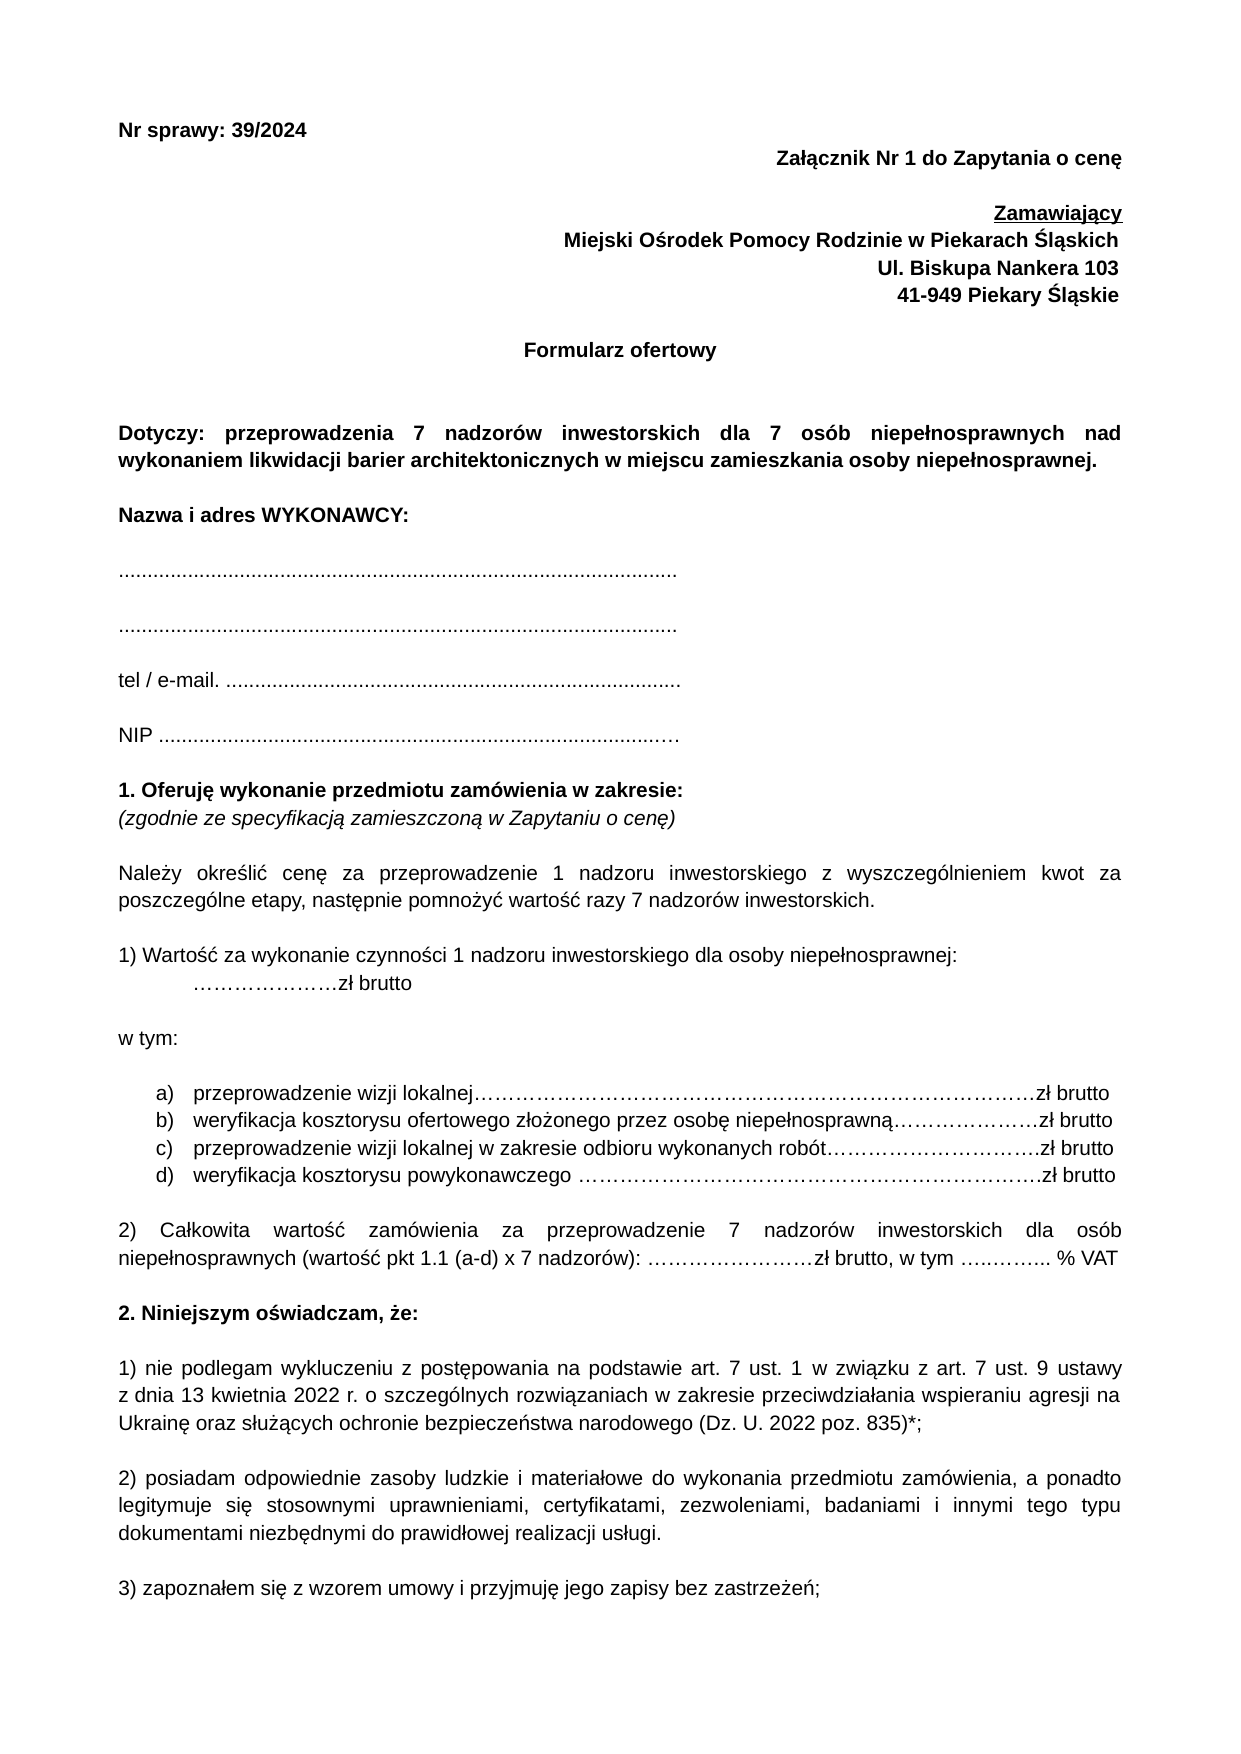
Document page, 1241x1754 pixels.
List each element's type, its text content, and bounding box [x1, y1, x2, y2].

text tel / e-mail. ............................................................................... [118, 668, 1122, 692]
list przeprowadzenie wizji lokalnej………………………………………………………………………zł brutto [156, 1081, 1122, 1104]
text 2. Niniejszym oświadczam, że: [118, 1301, 1122, 1324]
text 2) Całkowita wartość zamówienia za przeprowadzenie 7 nadzorów inwestorskich dla osób niepełnosprawnych (wartość pkt 1.1 (a-d) x 7 nadzorów): ……………………zł brutto, w tym …..……... % VAT [118, 1218, 1122, 1269]
text Zamawiający [118, 201, 1122, 224]
text 1) Wartość za wykonanie czynności 1 nadzoru inwestorskiego dla osoby niepełnosprawnej: [118, 943, 1122, 967]
text 1. Oferuję wykonanie przedmiotu zamówienia w zakresie: [118, 778, 1122, 802]
text Nazwa i adres WYKONAWCY: [118, 503, 1122, 527]
text 41-949 Piekary Śląskie [118, 283, 1119, 307]
text Załącznik Nr 1 do Zapytania o cenę [664, 146, 1122, 169]
text Należy określić cenę za przeprowadzenie 1 nadzoru inwestorskiego z wyszczególnieniem kwot za poszczególne etapy, następnie pomnożyć wartość razy 7 nadzorów inwestorskich. [118, 861, 1122, 912]
text Ul. Biskupa Nankera 103 [118, 256, 1119, 279]
text 2) posiadam odpowiednie zasoby ludzkie i materiałowe do wykonania przedmiotu zamówienia, a ponadto legitymuje się stosownymi uprawnieniami, certyfikatami, zezwoleniami, badaniami i innymi tego typu dokumentami niezbędnymi do prawidłowej realizacji usługi. [118, 1466, 1122, 1544]
text w tym: [118, 1026, 1122, 1049]
text NIP .......................................................................................… [118, 723, 1122, 747]
list przeprowadzenie wizji lokalnej w zakresie odbioru wykonanych robót………………………….zł brutto [156, 1136, 1122, 1159]
text …………………zł brutto [118, 971, 1122, 994]
list weryfikacja kosztorysu ofertowego złożonego przez osobę niepełnosprawną…………………zł brutto [156, 1108, 1122, 1132]
text 1) nie podlegam wykluczeniu z postępowania na podstawie art. 7 ust. 1 w związku z art. 7 ust. 9 ustawy z dnia 13 kwietnia 2022 r. o szczególnych rozwiązaniach w zakresie przeciwdziałania wspieraniu agresji na Ukrainę oraz służących ochronie bezpieczeństwa narodowego (Dz. U. 2022 poz. 835)*; [118, 1356, 1122, 1434]
list weryfikacja kosztorysu powykonawczego ………………………………………………………….zł brutto [156, 1163, 1122, 1187]
text (zgodnie ze specyfikacją zamieszczoną w Zapytaniu o cenę) [118, 806, 1122, 829]
text 3) zapoznałem się z wzorem umowy i przyjmuję jego zapisy bez zastrzeżeń; [118, 1576, 1122, 1599]
text ................................................................................................. [118, 558, 1122, 582]
text ................................................................................................. [118, 613, 1122, 637]
text Miejski Ośrodek Pomocy Rodzinie w Piekarach Śląskich [118, 228, 1119, 252]
text Dotyczy: przeprowadzenia 7 nadzorów inwestorskich dla 7 osób niepełnosprawnych nad wykonaniem likwidacji barier architektonicznych w miejscu zamieszkania osoby niepełnosprawnej. [118, 421, 1122, 472]
text Nr sprawy: 39/2024 [118, 118, 1122, 142]
text Formularz ofertowy [118, 338, 1122, 362]
